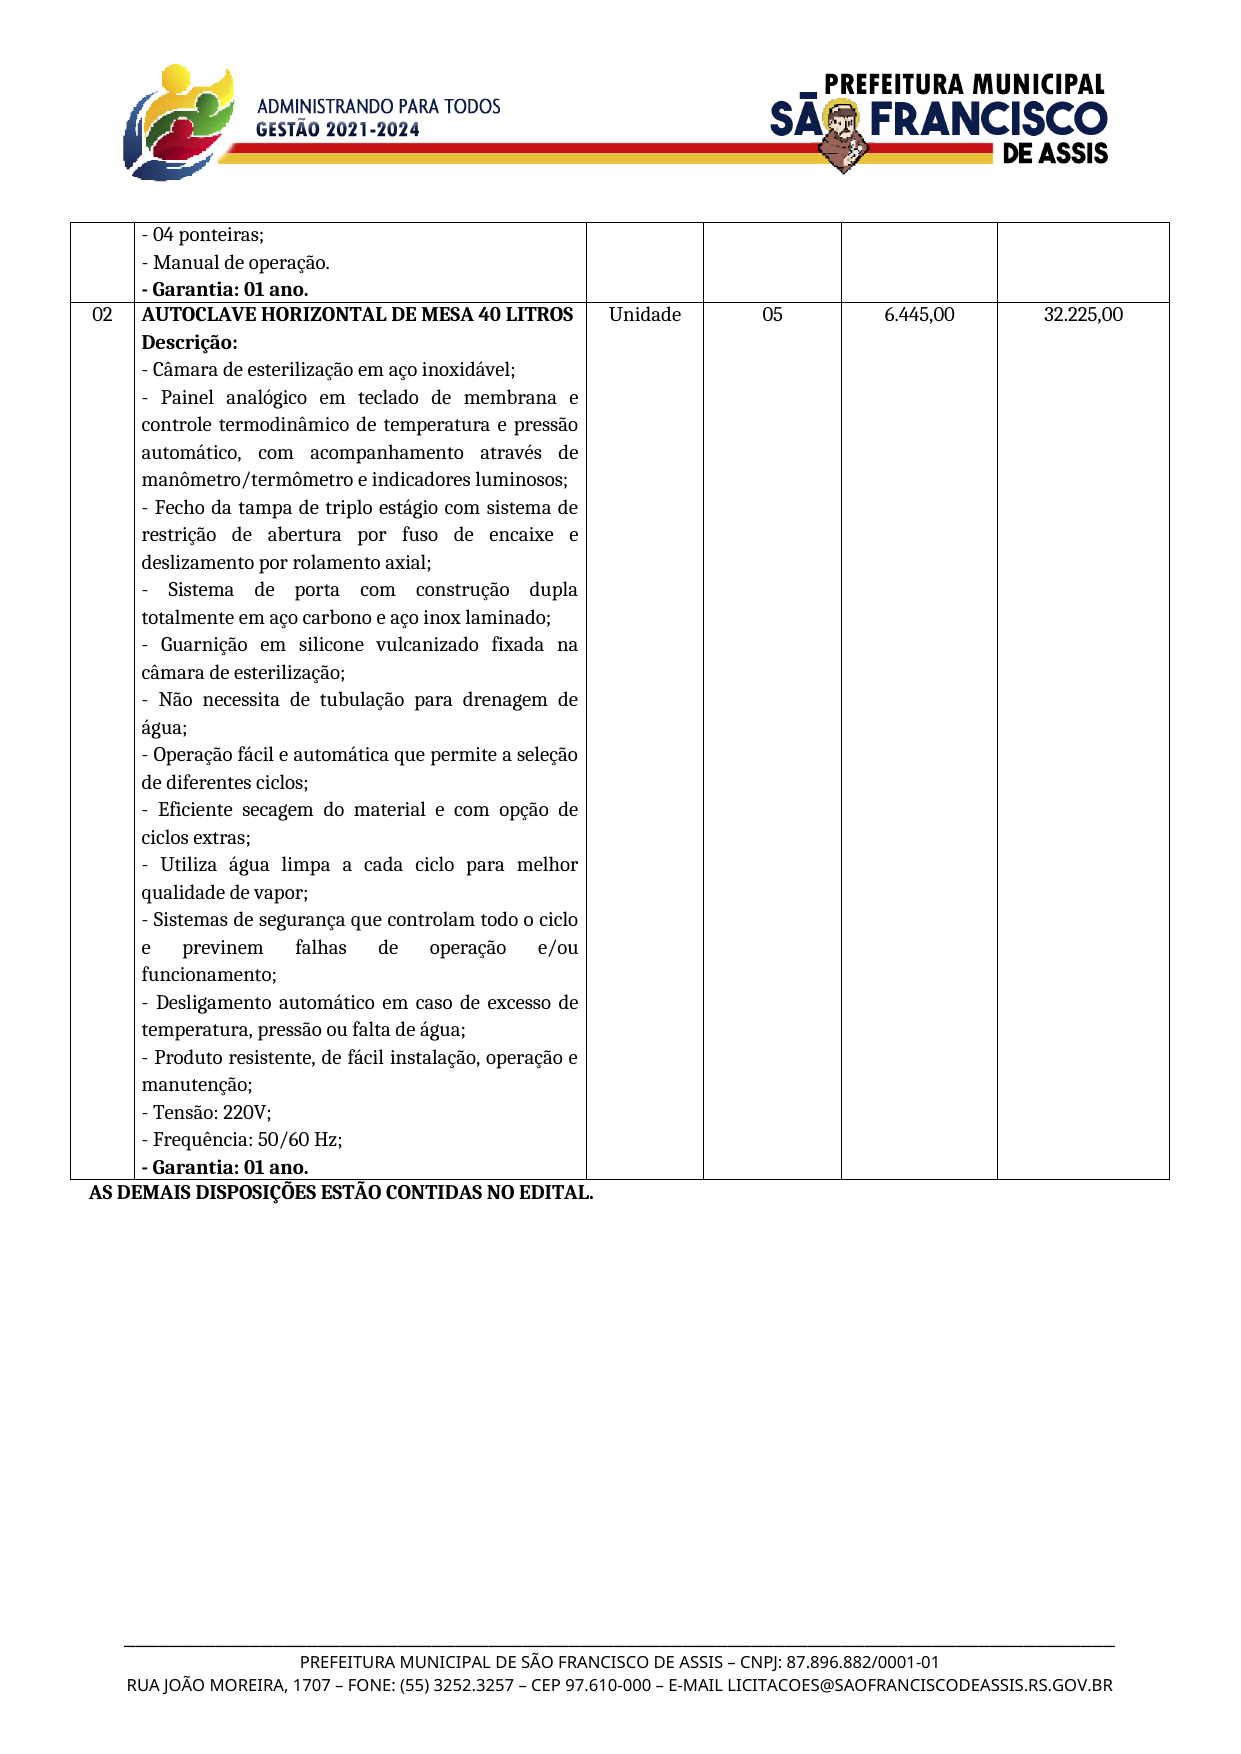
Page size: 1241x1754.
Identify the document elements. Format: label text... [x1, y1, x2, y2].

table_cell [587, 223, 703, 302]
table_cell AUTOCLAVE HORIZONTAL DE MESA 40 LITROS Descrição: - Câmara de esterilização em aço inoxidável; - Painel analógico em teclado de membrana e controle termodinâmico de temperatura e pressão automático, com acompanhamento através de manômetro/termômetro e indicadores luminosos; - Fecho da tampa de triplo estágio com sistema de restrição de abertura por fuso de encaixe e deslizamento por rolamento axial; - Sistema de porta com construção dupla totalmente em aço carbono e aço inox laminado; - Guarnição em silicone vulcanizado fixada na câmara de esterilização; - Não necessita de tubulação para drenagem de água; - Operação fácil e automática que permite a seleção de diferentes ciclos; - Eficiente secagem do material e com opção de ciclos extras; - Utiliza água limpa a cada ciclo para melhor qualidade de vapor; - Sistemas de segurança que controlam todo o ciclo e previnem falhas de operação e/ou funcionamento; - Desligamento automático em caso de excesso de temperatura, pressão ou falta de água; - Produto resistente, de fácil instalação, operação e manutenção; - Tensão: 220V; - Frequência: 50/60 Hz; - Garantia: 01 ano. [135, 303, 586, 1179]
table_cell [998, 223, 1169, 302]
table_cell - 04 ponteiras; - Manual de operação. - Garantia: 01 ano. [135, 223, 586, 302]
text AS DEMAIS DISPOSIÇÕES ESTÃO CONTIDAS NO EDITAL. [89, 1180, 1152, 1204]
table_cell [704, 223, 841, 302]
table_cell [71, 223, 134, 302]
table_cell 05 [704, 303, 841, 1179]
table_cell 02 [71, 303, 134, 1179]
table_cell 32.225,00 [998, 303, 1169, 1179]
table_cell 6.445,00 [842, 303, 997, 1179]
table_cell Unidade [587, 303, 703, 1179]
table_cell [842, 223, 997, 302]
